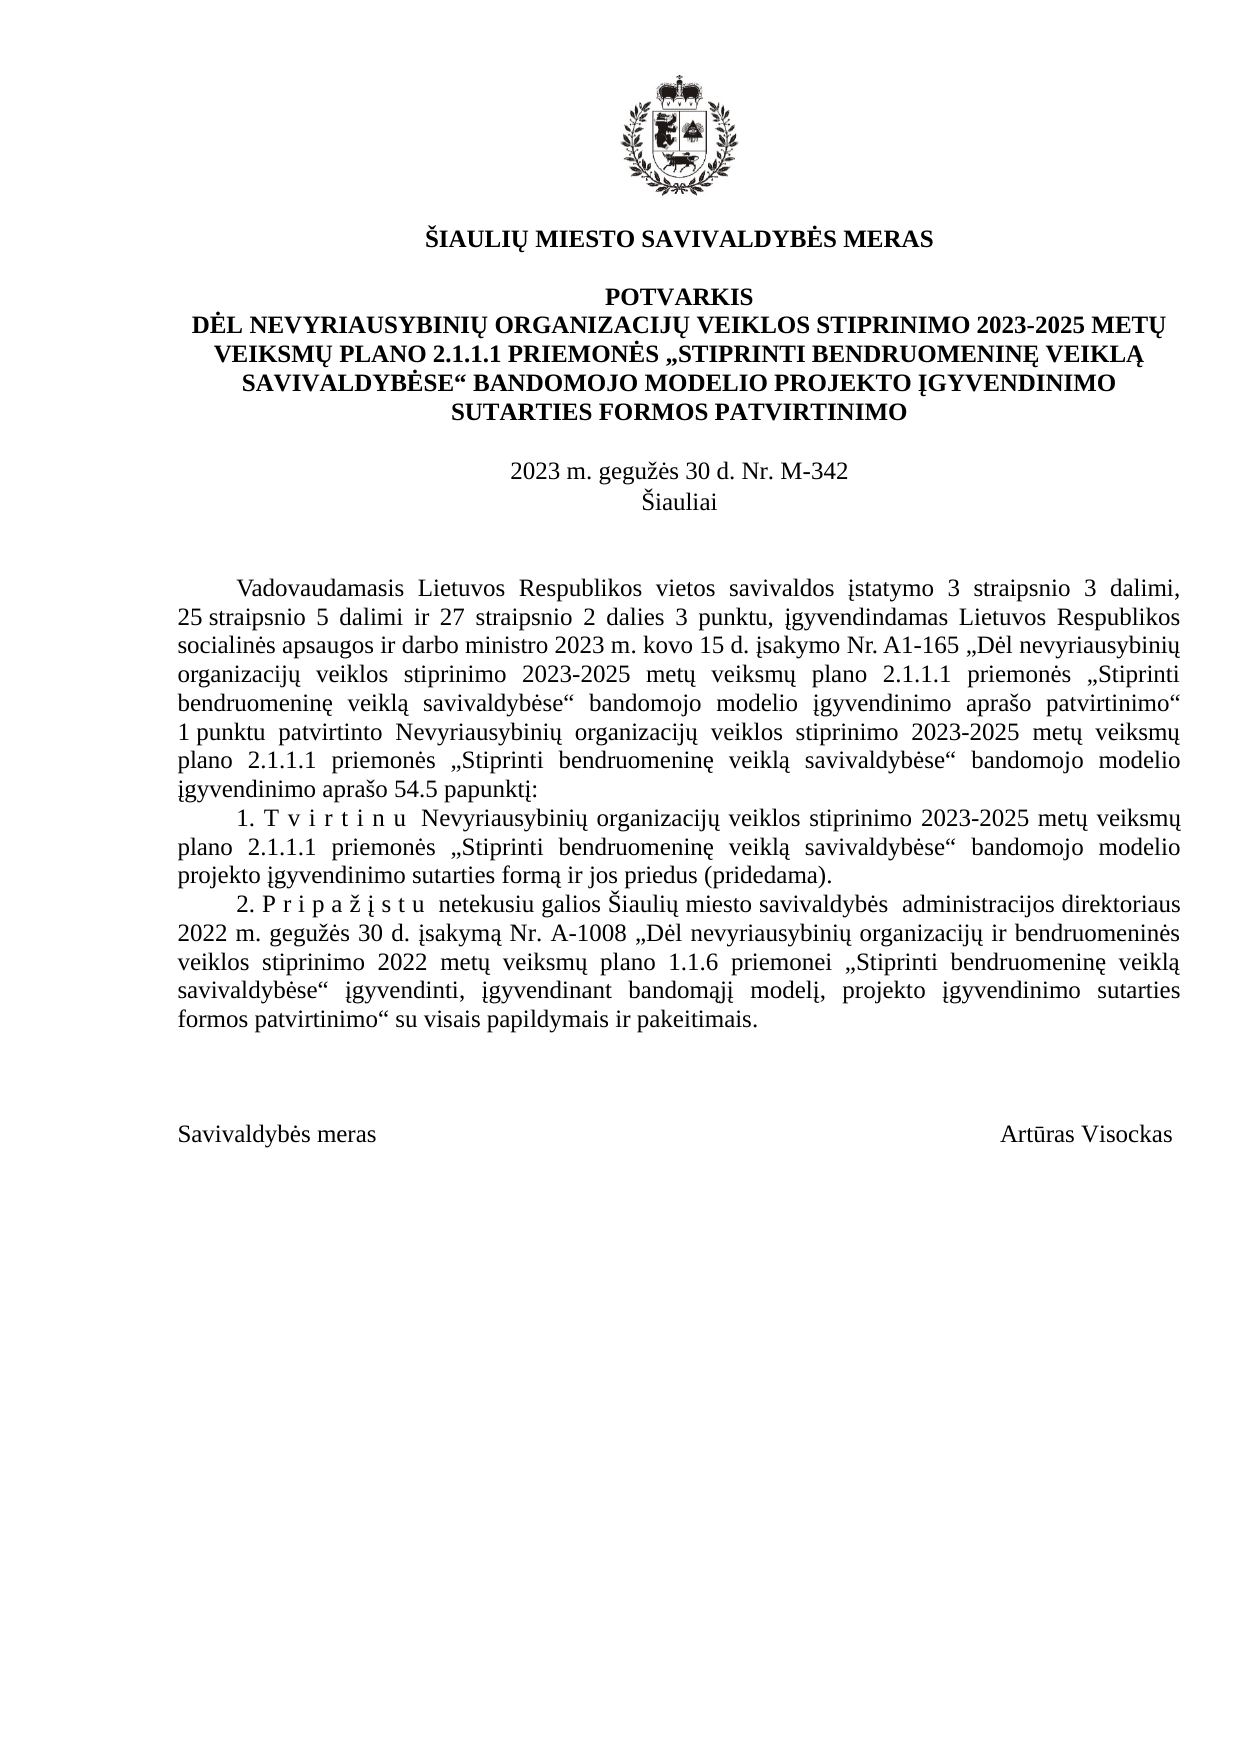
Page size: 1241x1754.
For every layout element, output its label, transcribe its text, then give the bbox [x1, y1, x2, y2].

text 2023 m. gegužės 30 d. Nr. M-342 [177, 456, 1181, 485]
text DĖL NEVYRIAUSYBINIŲ ORGANIZACIJŲ VEIKLOS STIPRINIMO 2023-2025 METŲ VEIKSMŲ PLANO 2.1.1.1 PRIEMONĖS „STIPRINTI BENDRUOMENINĘ VEIKLĄ SAVIVALDYBĖSE“ BANDOMOJO MODELIO PROJEKTO ĮGYVENDINIMO SUTARTIES FORMOS PATVIRTINIMO [177, 310, 1181, 425]
subtitle ŠIAULIŲ MIESTO SAVIVALDYBĖS MERAS [177, 224, 1181, 253]
text 2. P r i p a ž į s t u netekusiu galios Šiaulių miesto savivaldybės administracijos direktoriaus 2022 m. gegužės 30 d. įsakymą Nr. A-1008 „Dėl nevyriausybinių organizacijų ir bendruomeninės veiklos stiprinimo 2022 metų veiksmų plano 1.1.6 priemonei „Stiprinti bendruomeninę veiklą savivaldybėse“ įgyvendinti, įgyvendinant bandomąjį modelį, projekto įgyvendinimo sutarties formos patvirtinimo“ su visais papildymais ir pakeitimais. [177, 889, 1181, 1033]
text Savivaldybės meras Artūras Visockas [177, 1119, 1181, 1148]
text 1. T v i r t i n u Nevyriausybinių organizacijų veiklos stiprinimo 2023-2025 metų veiksmų plano 2.1.1.1 priemonės „Stiprinti bendruomeninę veiklą savivaldybėse“ bandomojo modelio projekto įgyvendinimo sutarties formą ir jos priedus (pridedama). [177, 803, 1181, 889]
text POTVARKIS [177, 282, 1181, 310]
text Vadovaudamasis Lietuvos Respublikos vietos savivaldos įstatymo 3 straipsnio 3 dalimi, 25 straipsnio 5 dalimi ir 27 straipsnio 2 dalies 3 punktu, įgyvendindamas Lietuvos Respublikos socialinės apsaugos ir darbo ministro 2023 m. kovo 15 d. įsakymo Nr. A1-165 „Dėl nevyriausybinių organizacijų veiklos stiprinimo 2023-2025 metų veiksmų plano 2.1.1.1 priemonės „Stiprinti bendruomeninę veiklą savivaldybėse“ bandomojo modelio įgyvendinimo aprašo patvirtinimo“ 1 punktu patvirtinto Nevyriausybinių organizacijų veiklos stiprinimo 2023-2025 metų veiksmų plano 2.1.1.1 priemonės „Stiprinti bendruomeninę veiklą savivaldybėse“ bandomojo modelio įgyvendinimo aprašo 54.5 papunktį: [177, 573, 1181, 803]
text Šiauliai [177, 487, 1181, 516]
